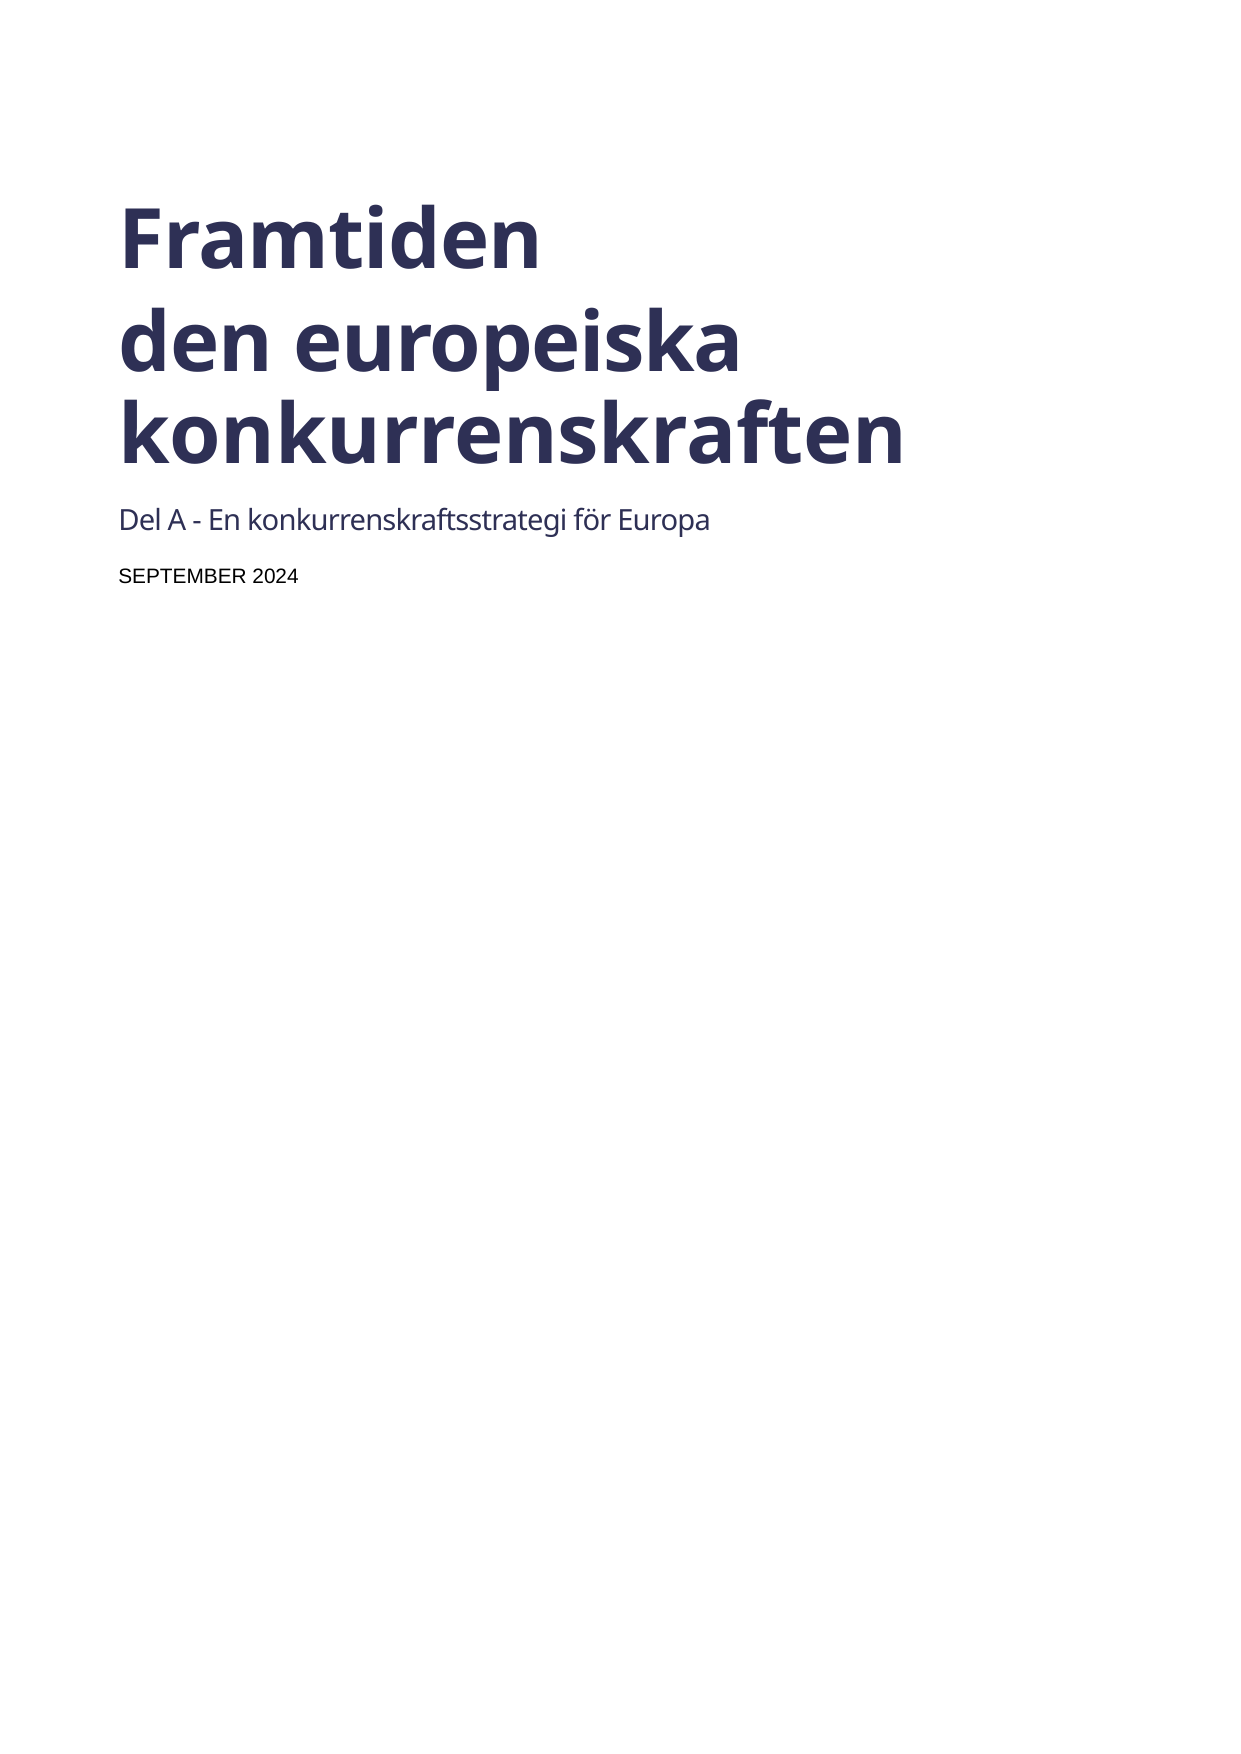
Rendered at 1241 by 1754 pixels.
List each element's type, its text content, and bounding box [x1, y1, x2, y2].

text den europeiska konkurrenskraften [118, 298, 1122, 482]
text Framtiden [118, 148, 1122, 298]
text Del A - En konkurrenskraftsstrategi för Europa [118, 490, 1122, 540]
text SEPTEMBER 2024 [118, 564, 1122, 588]
